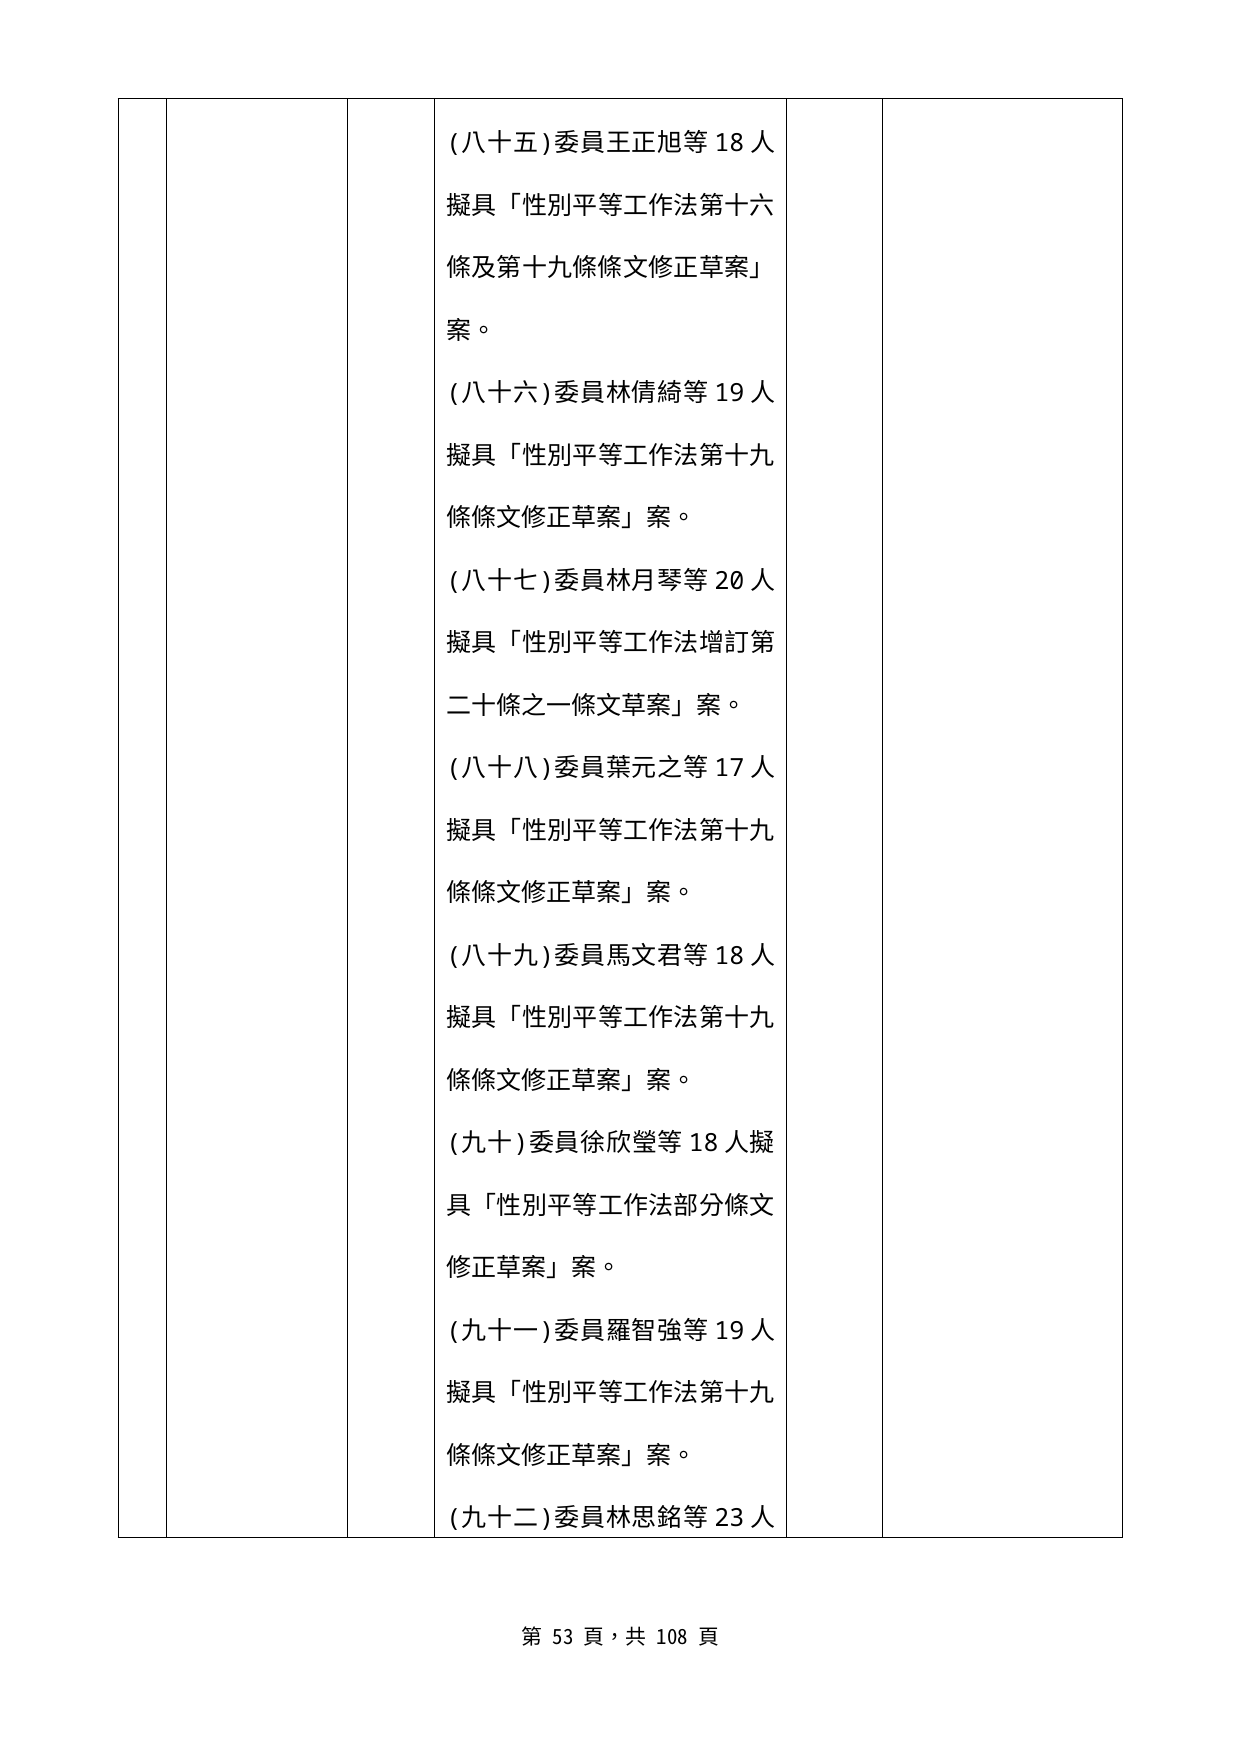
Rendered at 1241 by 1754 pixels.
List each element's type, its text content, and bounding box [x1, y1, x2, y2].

table_cell [348, 99, 434, 1537]
table_cell 115.6.3 (三) 115.6.4 (四) [167, 99, 347, 1537]
table_cell [119, 99, 166, 1537]
table_cell (八十五)委員王正旭等18人擬具「性別平等工作法第十六條及第十九條條文修正草案」案。 (八十六)委員林倩綺等19人擬具「性別平等工作法第十九條條文修正草案」案。 (八十七)委員林月琴等20人擬具「性別平等工作法增訂第二十條之一條文草案」案。 (八十八)委員葉元之等17人擬具「性別平等工作法第十九條條文修正草案」案。 (八十九)委員馬文君等18人擬具「性別平等工作法第十九條條文修正草案」案。 (九十)委員徐欣瑩等18人擬具「性別平等工作法部分條文修正草案」案。 (九十一)委員羅智強等19人擬具「性別平等工作法第十九條條文修正草案」案。 (九十二)委員林思銘等23人 [435, 99, 786, 1537]
table_cell [787, 99, 882, 1537]
table_cell [883, 99, 1122, 1537]
